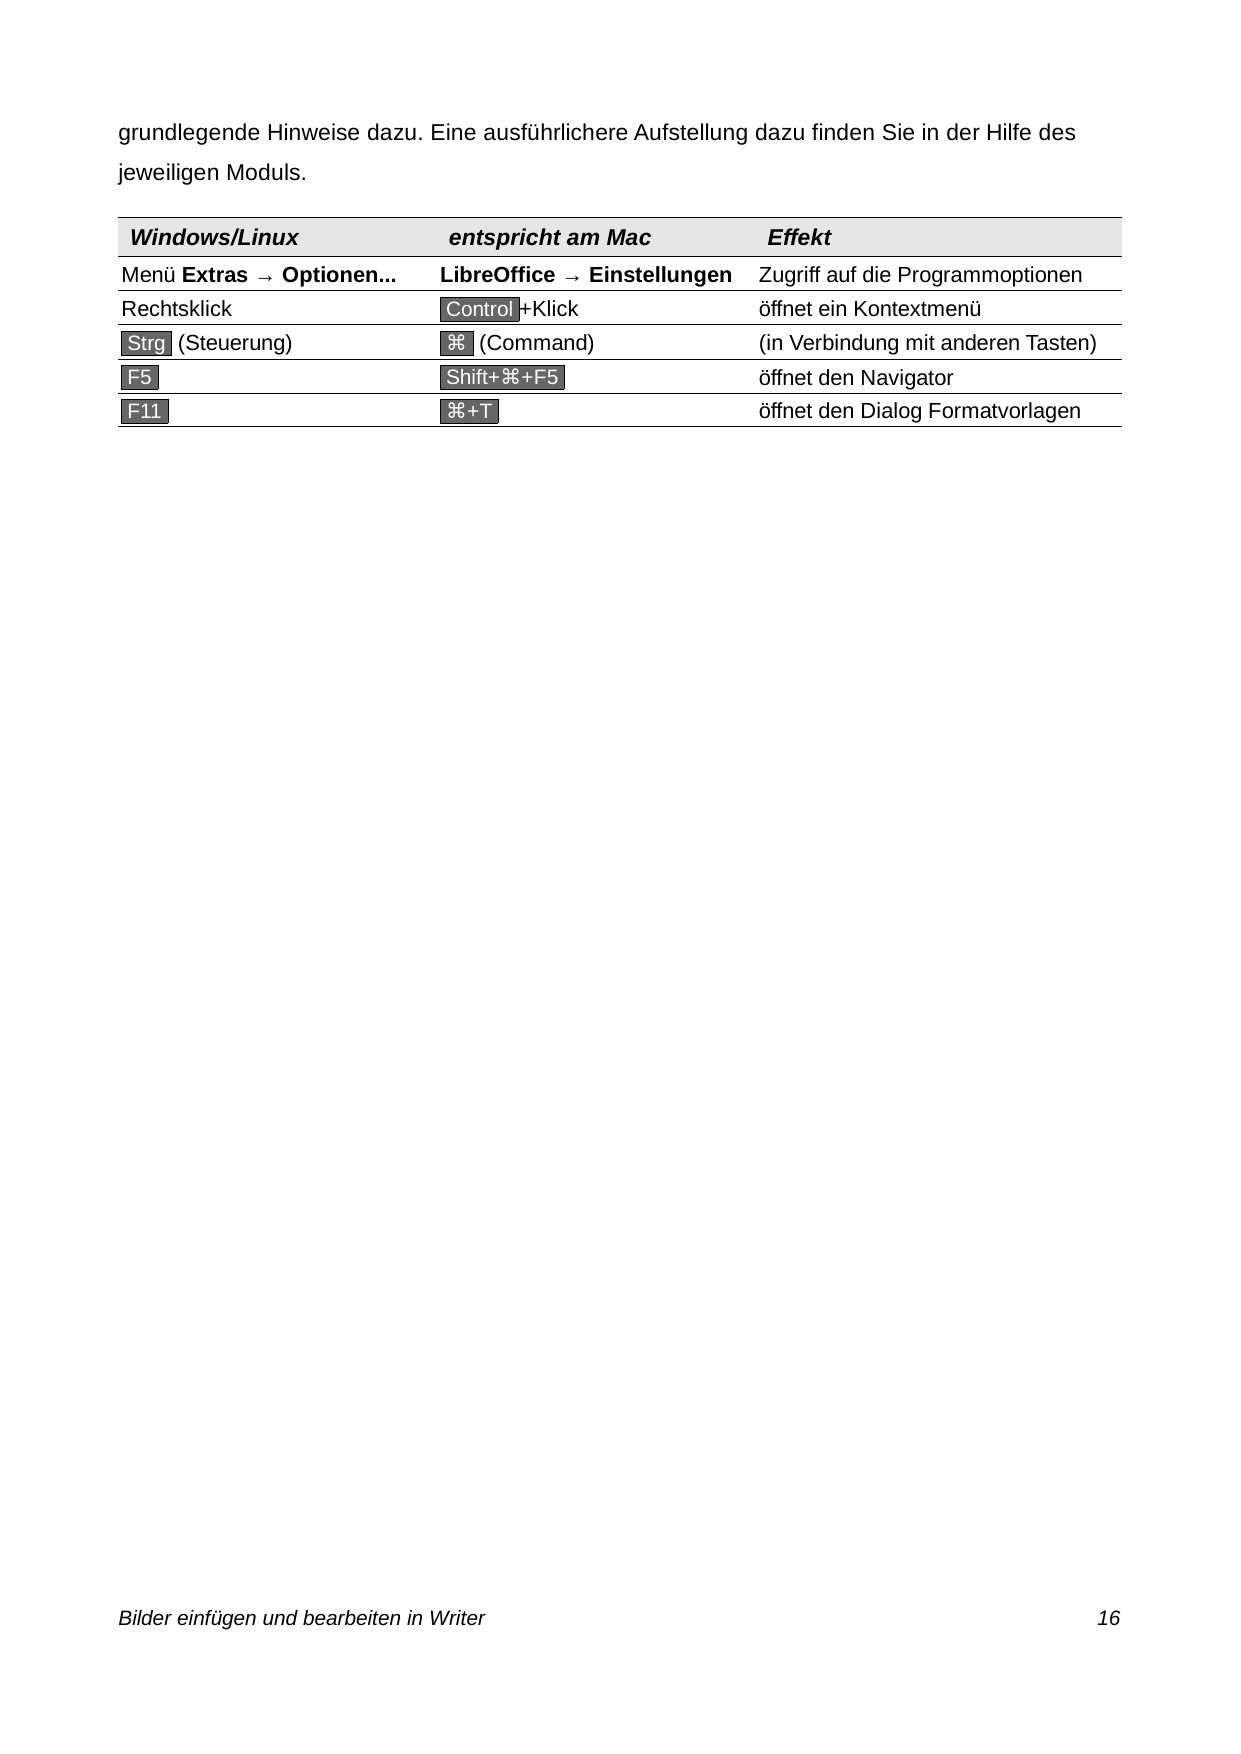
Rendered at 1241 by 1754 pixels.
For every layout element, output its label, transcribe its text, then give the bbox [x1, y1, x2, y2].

table_cell öffnet den Navigator [756, 360, 1122, 392]
table_cell Strg (Steuerung) [118, 325, 437, 358]
table_cell Zugriff auf die Programmoptionen [756, 257, 1122, 290]
table_cell Rechtsklick [118, 291, 437, 324]
table_cell LibreOffice → Einstellungen [437, 257, 756, 290]
table_cell (in Verbindung mit anderen Tasten) [756, 325, 1122, 358]
table_header entspricht am Mac [437, 218, 756, 256]
table_header Windows/Linux [118, 218, 437, 256]
table_cell F5 [118, 360, 437, 392]
text grundlegende Hinweise dazu. Eine ausführlichere Aufstellung dazu finden Sie in der Hilfe des jeweiligen Moduls. [118, 118, 1122, 186]
table_cell F11 [118, 394, 437, 426]
table_cell öffnet ein Kontextmenü [756, 291, 1122, 324]
table_cell Shift+⌘+F5 [437, 360, 756, 392]
table_cell Control+Klick [437, 291, 756, 324]
table_cell öffnet den Dialog Formatvorlagen [756, 394, 1122, 426]
table_cell Menü Extras → Optionen... [118, 257, 437, 290]
table_header Effekt [756, 218, 1122, 256]
table_cell ⌘ (Command) [437, 325, 756, 358]
table_cell ⌘+T [437, 394, 756, 426]
